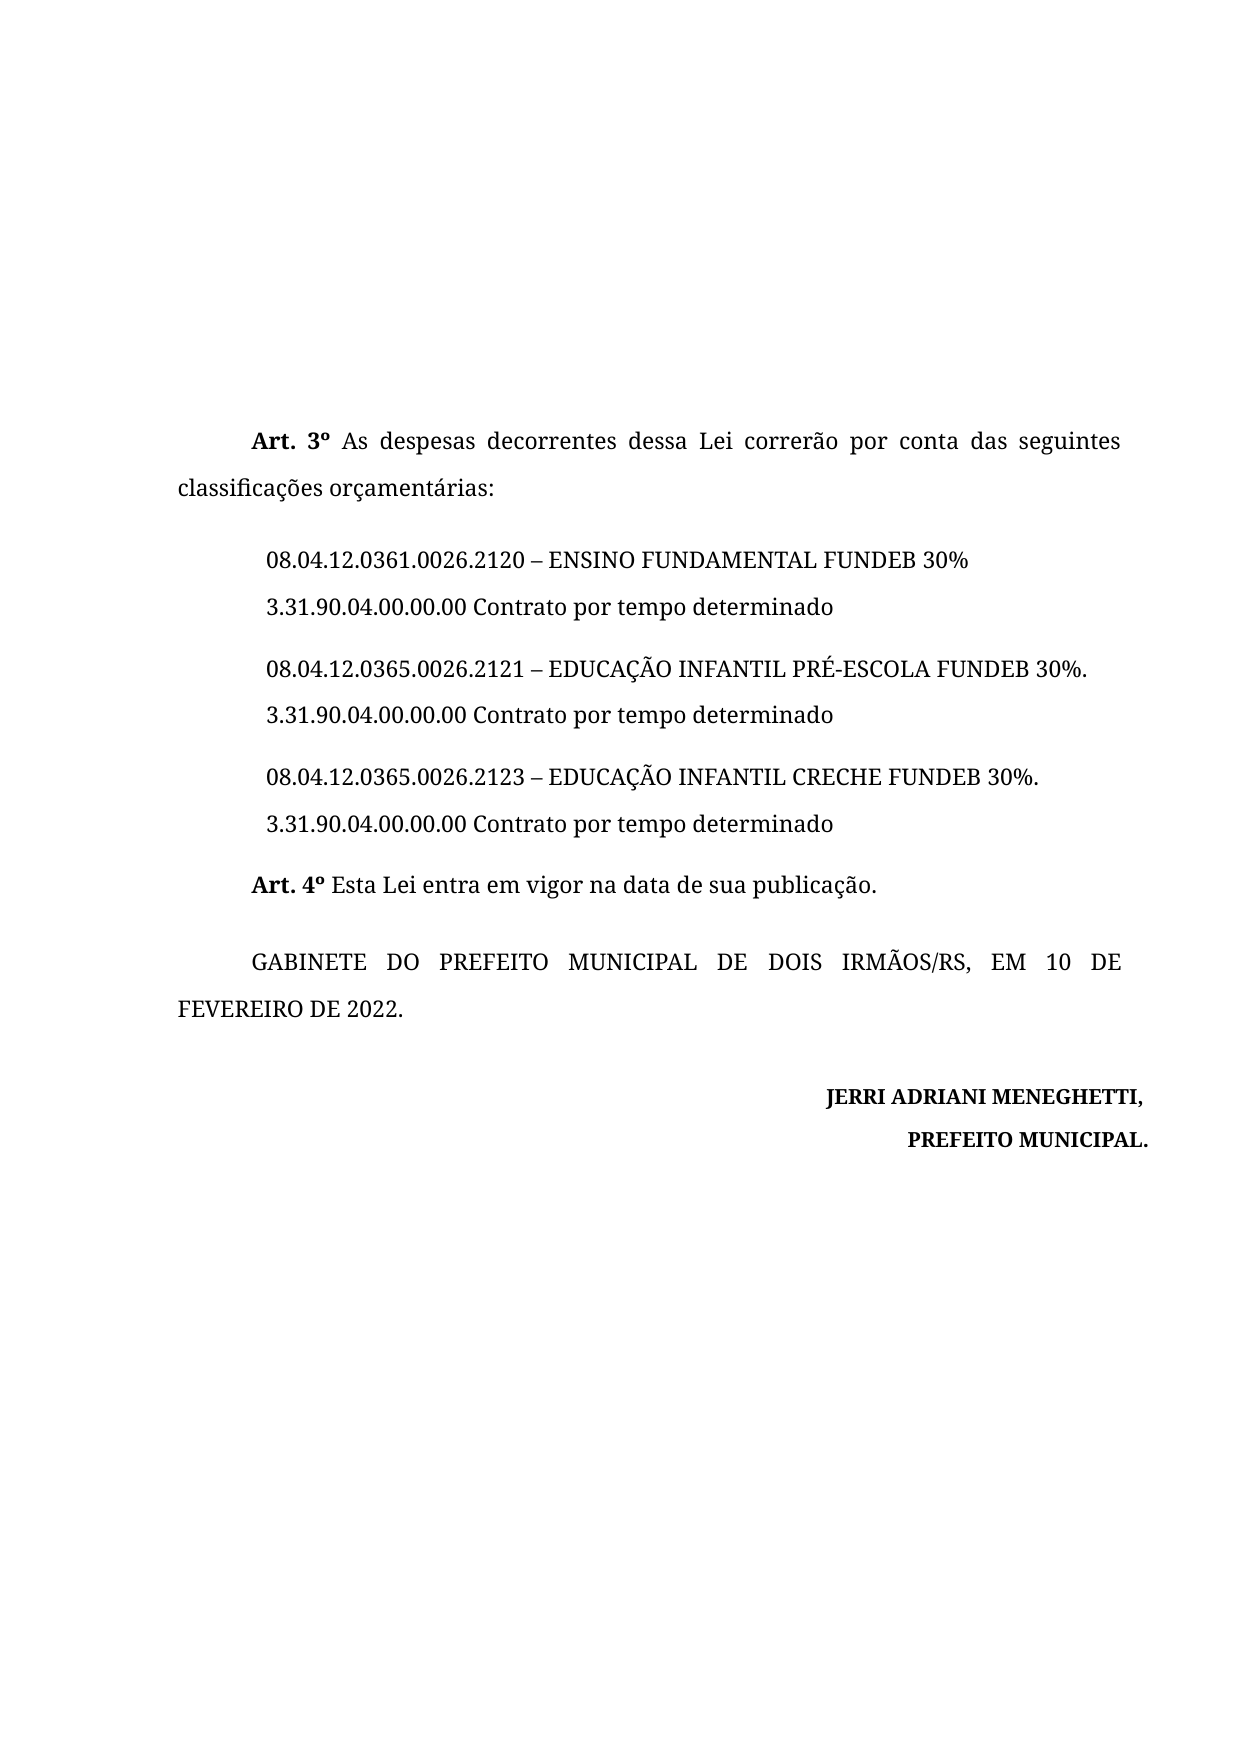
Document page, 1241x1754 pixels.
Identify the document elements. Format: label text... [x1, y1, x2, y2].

text GABINETE DO PREFEITO MUNICIPAL DE DOIS IRMÃOS/RS, EM 10 DE FEVEREIRO DE 2022. [177, 946, 1122, 1024]
text 08.04.12.0365.0026.2123 – EDUCAÇÃO INFANTIL CRECHE FUNDEB 30%. [266, 761, 1122, 792]
text Art. 4º Esta Lei entra em vigor na data de sua publicação. [177, 869, 1122, 901]
table_header [170, 1083, 584, 1166]
table_header JERRI ADRIANI MENEGHETTI, PREFEITO MUNICIPAL. [584, 1083, 1156, 1166]
text 08.04.12.0361.0026.2120 – ENSINO FUNDAMENTAL FUNDEB 30% [266, 544, 1122, 575]
text Art. 3º As despesas decorrentes dessa Lei correrão por conta das seguintes classificações orçamentárias: [177, 425, 1122, 503]
text 3.31.90.04.00.00.00 Contrato por tempo determinado [266, 699, 1122, 731]
text 3.31.90.04.00.00.00 Contrato por tempo determinado [266, 591, 1122, 622]
text 08.04.12.0365.0026.2121 – EDUCAÇÃO INFANTIL PRÉ-ESCOLA FUNDEB 30%. [266, 653, 1122, 684]
text 3.31.90.04.00.00.00 Contrato por tempo determinado [266, 808, 1122, 839]
